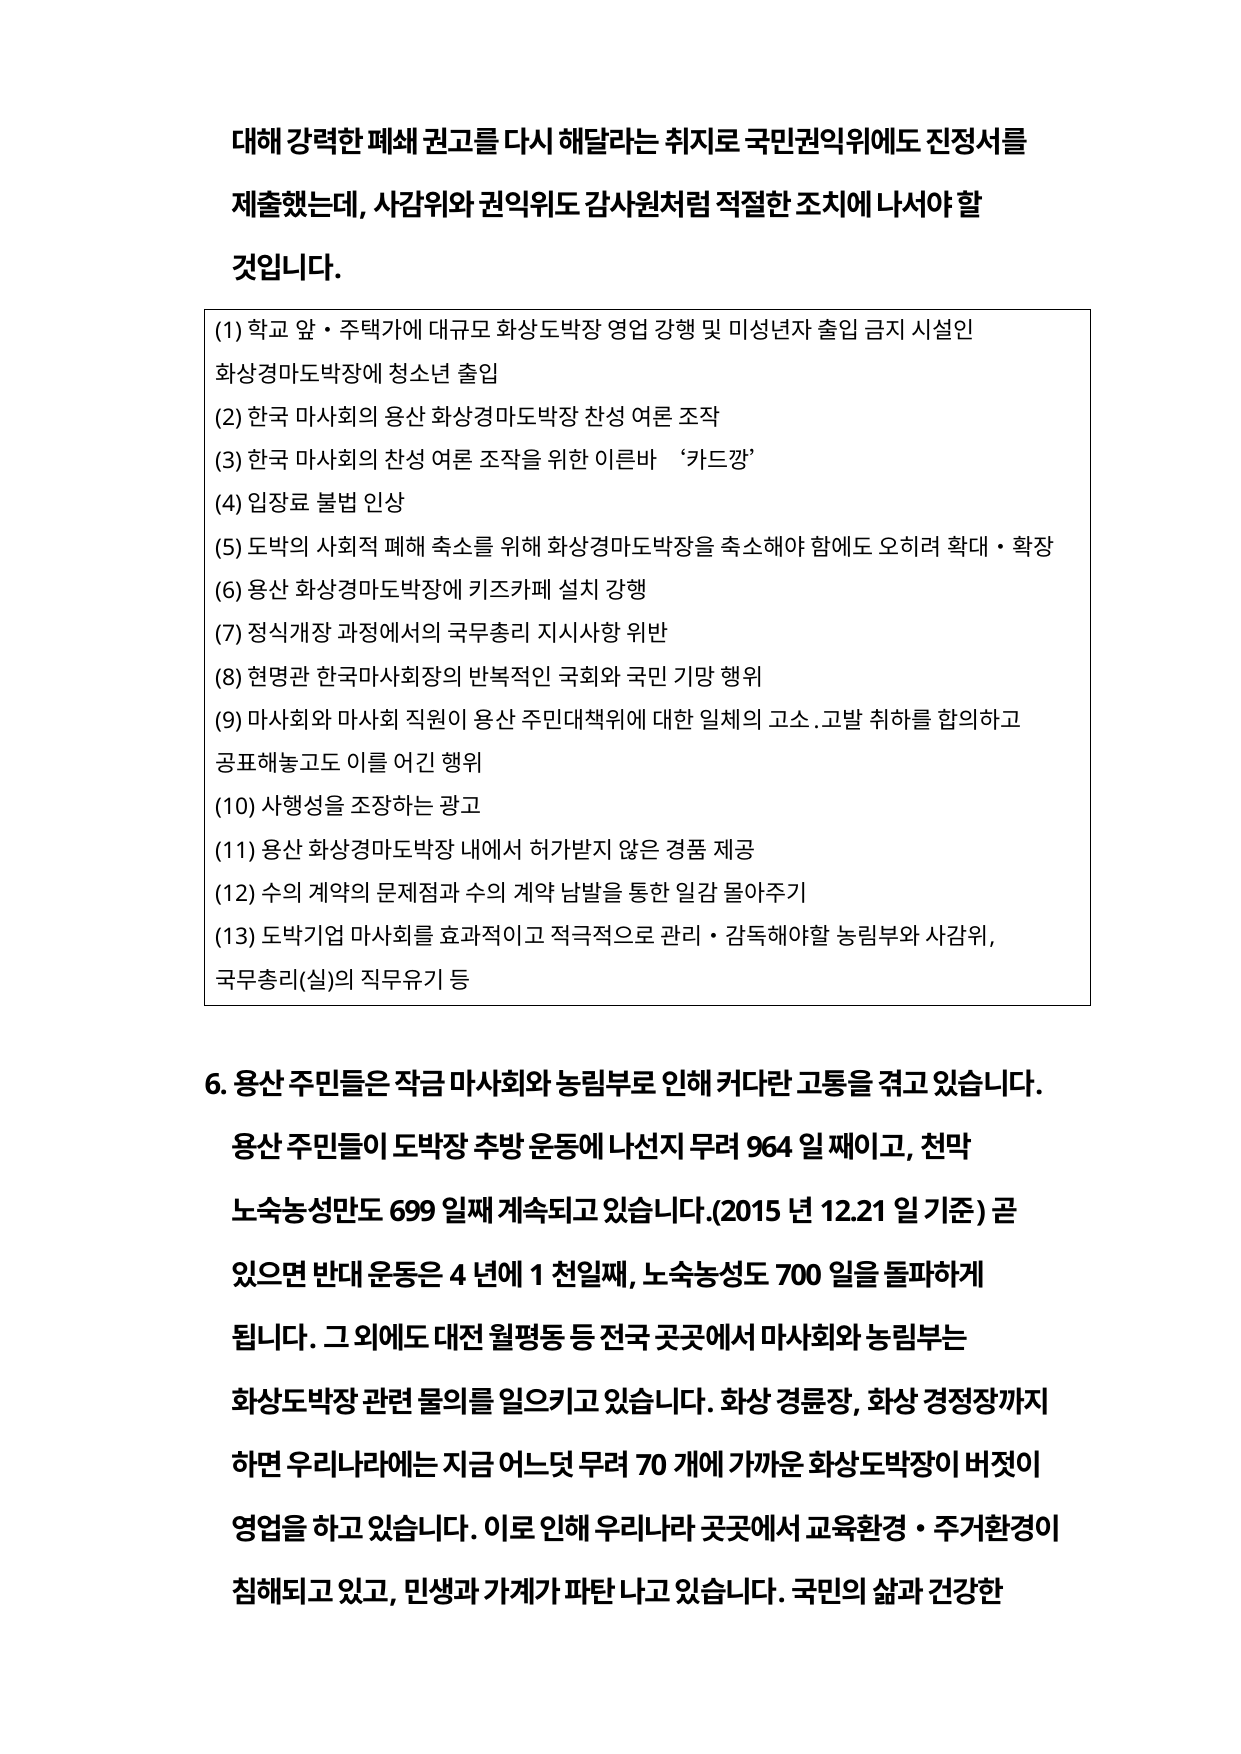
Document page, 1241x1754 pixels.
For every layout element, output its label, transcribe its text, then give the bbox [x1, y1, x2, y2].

text 대해 강력한 폐쇄 권고를 다시 해달라는 취지로 국민권익위에도 진정서를 제출했는데, 사감위와 권익위도 감사원처럼 적절한 조치에 나서야 할 것입니다. [204, 118, 1063, 287]
text 6. 용산 주민들은 작금 마사회와 농림부로 인해 커다란 고통을 겪고 있습니다. 용산 주민들이 도박장 추방 운동에 나선지 무려 964일 째이고, 천막 노숙농성만도 699일째 계속되고 있습니다.(2015년 12.21일 기준) 곧 있으면 반대 운동은 4년에 1천일째, 노숙농성도 700일을 돌파하게 됩니다. 그 외에도 대전 월평동 등 전국 곳곳에서 마사회와 농림부는 화상도박장 관련 물의를 일으키고 있습니다. 화상 경륜장, 화상 경정장까지 하면 우리나라에는 지금 어느덧 무려 70개에 가까운 화상도박장이 버젓이 영업을 하고 있습니다. 이로 인해 우리나라 곳곳에서 교육환경‧주거환경이 침해되고 있고, 민생과 가계가 파탄 나고 있습니다. 국민의 삶과 건강한 [204, 1061, 1063, 1611]
table_header (1) 학교 앞‧주택가에 대규모 화상도박장 영업 강행 및 미성년자 출입 금지 시설인 화상경마도박장에 청소년 출입 (2) 한국 마사회의 용산 화상경마도박장 찬성 여론 조작 (3) 한국 마사회의 찬성 여론 조작을 위한 이른바 ‘카드깡’ (4) 입장료 불법 인상 (5) 도박의 사회적 폐해 축소를 위해 화상경마도박장을 축소해야 함에도 오히려 확대‧확장 (6) 용산 화상경마도박장에 키즈카페 설치 강행 (7) 정식개장 과정에서의 국무총리 지시사항 위반 (8) 현명관 한국마사회장의 반복적인 국회와 국민 기망 행위 (9) 마사회와 마사회 직원이 용산 주민대책위에 대한 일체의 고소․고발 취하를 합의하고 공표해놓고도 이를 어긴 행위 (10) 사행성을 조장하는 광고 (11) 용산 화상경마도박장 내에서 허가받지 않은 경품 제공 (12) 수의 계약의 문제점과 수의 계약 남발을 통한 일감 몰아주기 (13) 도박기업 마사회를 효과적이고 적극적으로 관리‧감독해야할 농림부와 사감위, 국무총리(실)의 직무유기 등 [205, 310, 1090, 1005]
